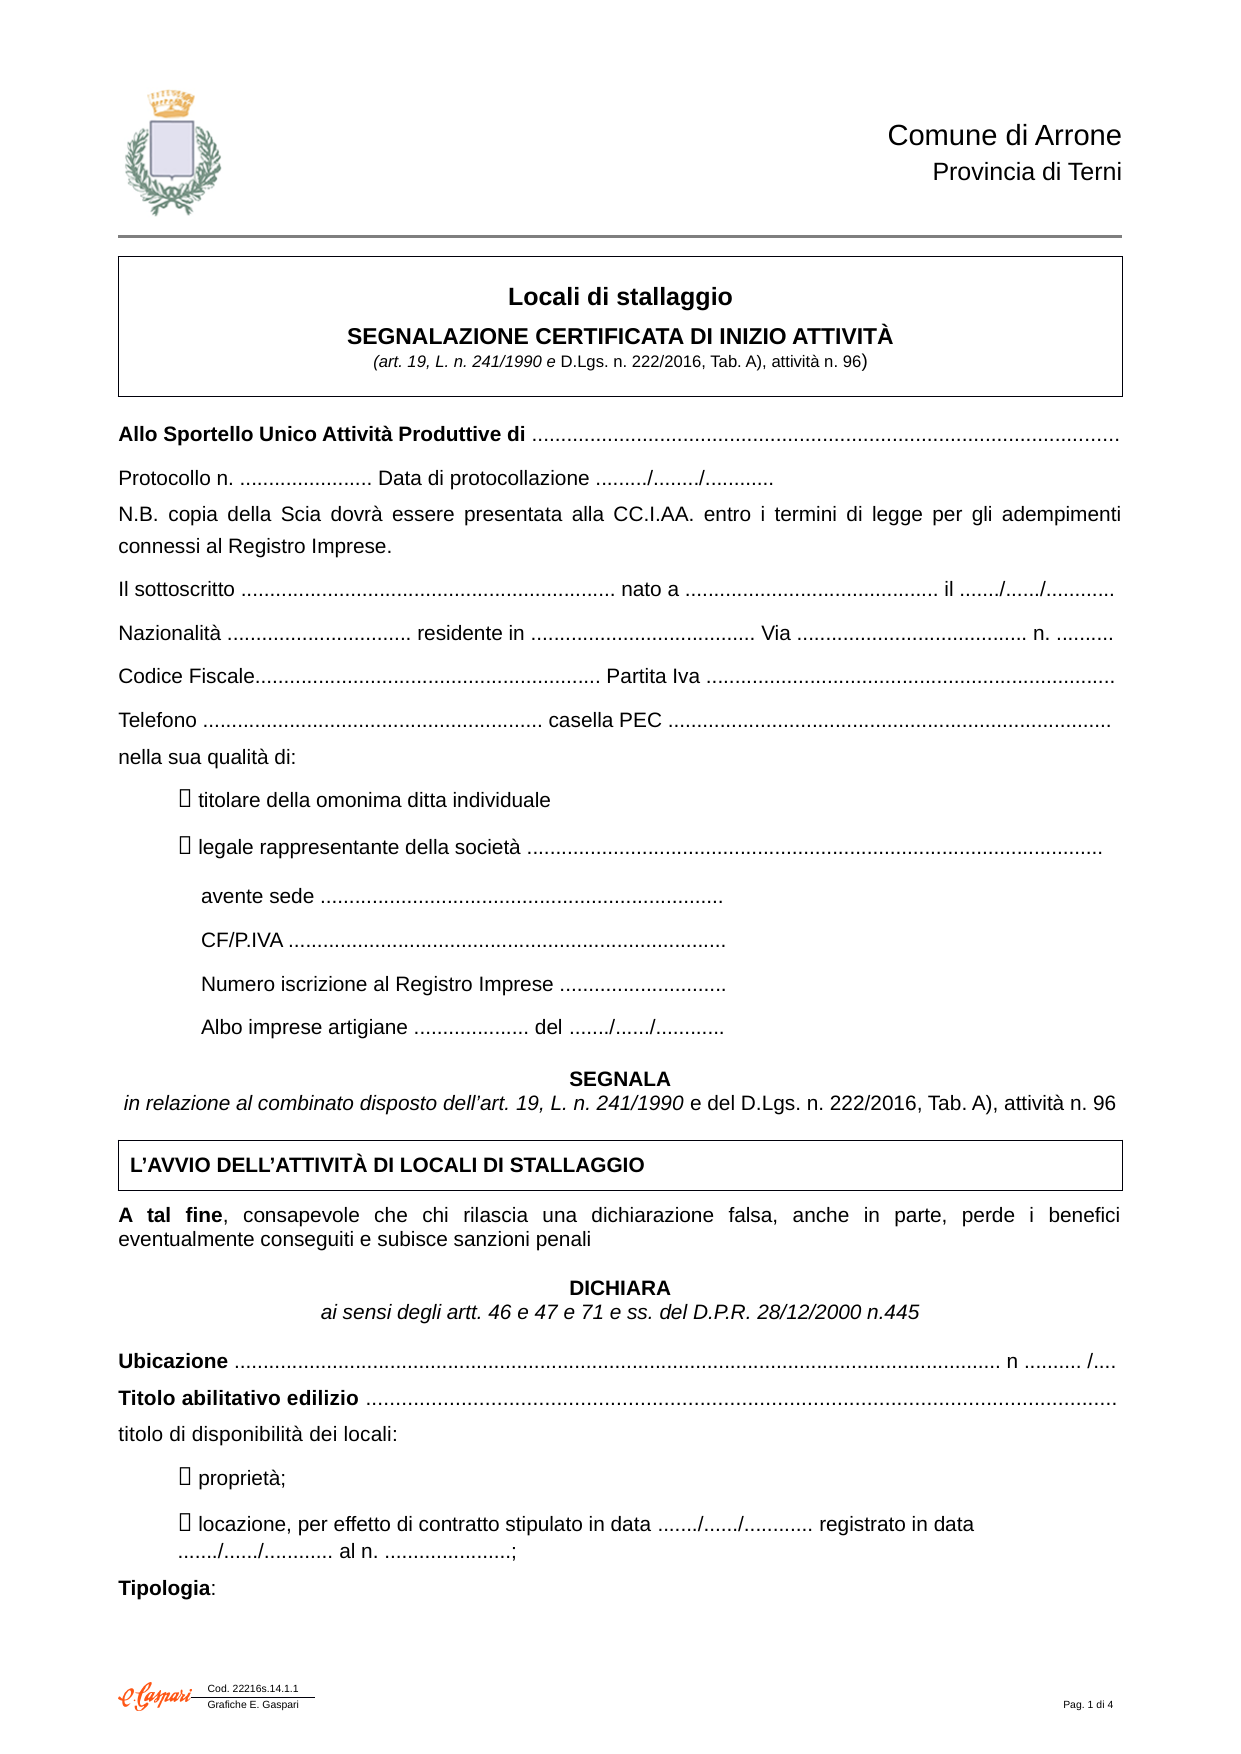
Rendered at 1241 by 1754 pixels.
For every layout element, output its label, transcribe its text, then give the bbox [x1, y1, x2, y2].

table_header L’AVVIO DELL’ATTIVITÀ DI LOCALI DI STALLAGGIO [119, 1141, 1122, 1189]
text  titolare della omonima ditta individuale [177, 781, 1122, 815]
text ai sensi degli artt. 46 e 47 e 71 e ss. del D.P.R. 28/12/2000 n.445 [118, 1300, 1122, 1324]
text CF/P.IVA ............................................................................ [201, 928, 1122, 952]
text A tal fine, consapevole che chi rilascia una dichiarazione falsa, anche in parte, perde i benefici eventualmente conseguiti e subisce sanzioni penali [118, 1203, 1122, 1251]
text Albo imprese artigiane .................... del ......./....../............ [201, 1015, 1122, 1039]
text Codice Fiscale............................................................ Partita Iva ....................................................................... [118, 664, 1122, 688]
text Il sottoscritto ................................................................. nato a ............................................ il ......./....../............ [118, 577, 1122, 601]
text  legale rappresentante della società .................................................................................................... [177, 827, 1122, 862]
text Nazionalità ................................ residente in ....................................... Via ........................................ n. .......... [118, 621, 1122, 645]
text Titolo abilitativo edilizio .............................................................................................................................. [118, 1385, 1122, 1409]
text Provincia di Terni [118, 157, 1122, 185]
text  proprietà; [177, 1458, 1122, 1492]
text Telefono ........................................................... casella PEC ............................................................................. [118, 708, 1122, 732]
text DICHIARA [118, 1276, 1122, 1300]
text Ubicazione ..................................................................................................................................... n .......... /.... [118, 1349, 1122, 1373]
text in relazione al combinato disposto dell’art. 19, L. n. 241/1990 e del D.Lgs. n. 222/2016, Tab. A), attività n. 96 [118, 1091, 1122, 1114]
text Tipologia: [118, 1575, 1128, 1599]
text Protocollo n. ....................... Data di protocollazione ........./......../............ [118, 466, 1122, 490]
text SEGNALA [118, 1067, 1122, 1091]
text avente sede ...................................................................... [201, 884, 1122, 908]
picture [122, 185, 224, 219]
text Allo Sportello Unico Attività Produttive di [118, 422, 1122, 446]
table_header Locali di stallaggio SEGNALAZIONE CERTIFICATA DI INIZIO ATTIVITÀ (art. 19, L. n. 241/1990 e D.Lgs. n. 222/2016, Tab. A), attività n. 96) [119, 257, 1122, 396]
picture [118, 1682, 192, 1711]
picture [122, 87, 224, 118]
text  locazione, per effetto di contratto stipulato in data ......./....../............ registrato in data ......./....../............ al n. ......................; [177, 1505, 1122, 1563]
text titolo di disponibilità dei locali: [118, 1422, 1122, 1446]
text nella sua qualità di: [118, 744, 1122, 768]
text N.B. copia della Scia dovrà essere presentata alla CC.I.AA. entro i termini di legge per gli adempimenti connessi al Registro Imprese. [118, 502, 1122, 557]
text Numero iscrizione al Registro Imprese ............................. [201, 972, 1122, 996]
picture [122, 152, 224, 157]
text Comune di Arrone [118, 118, 1122, 152]
